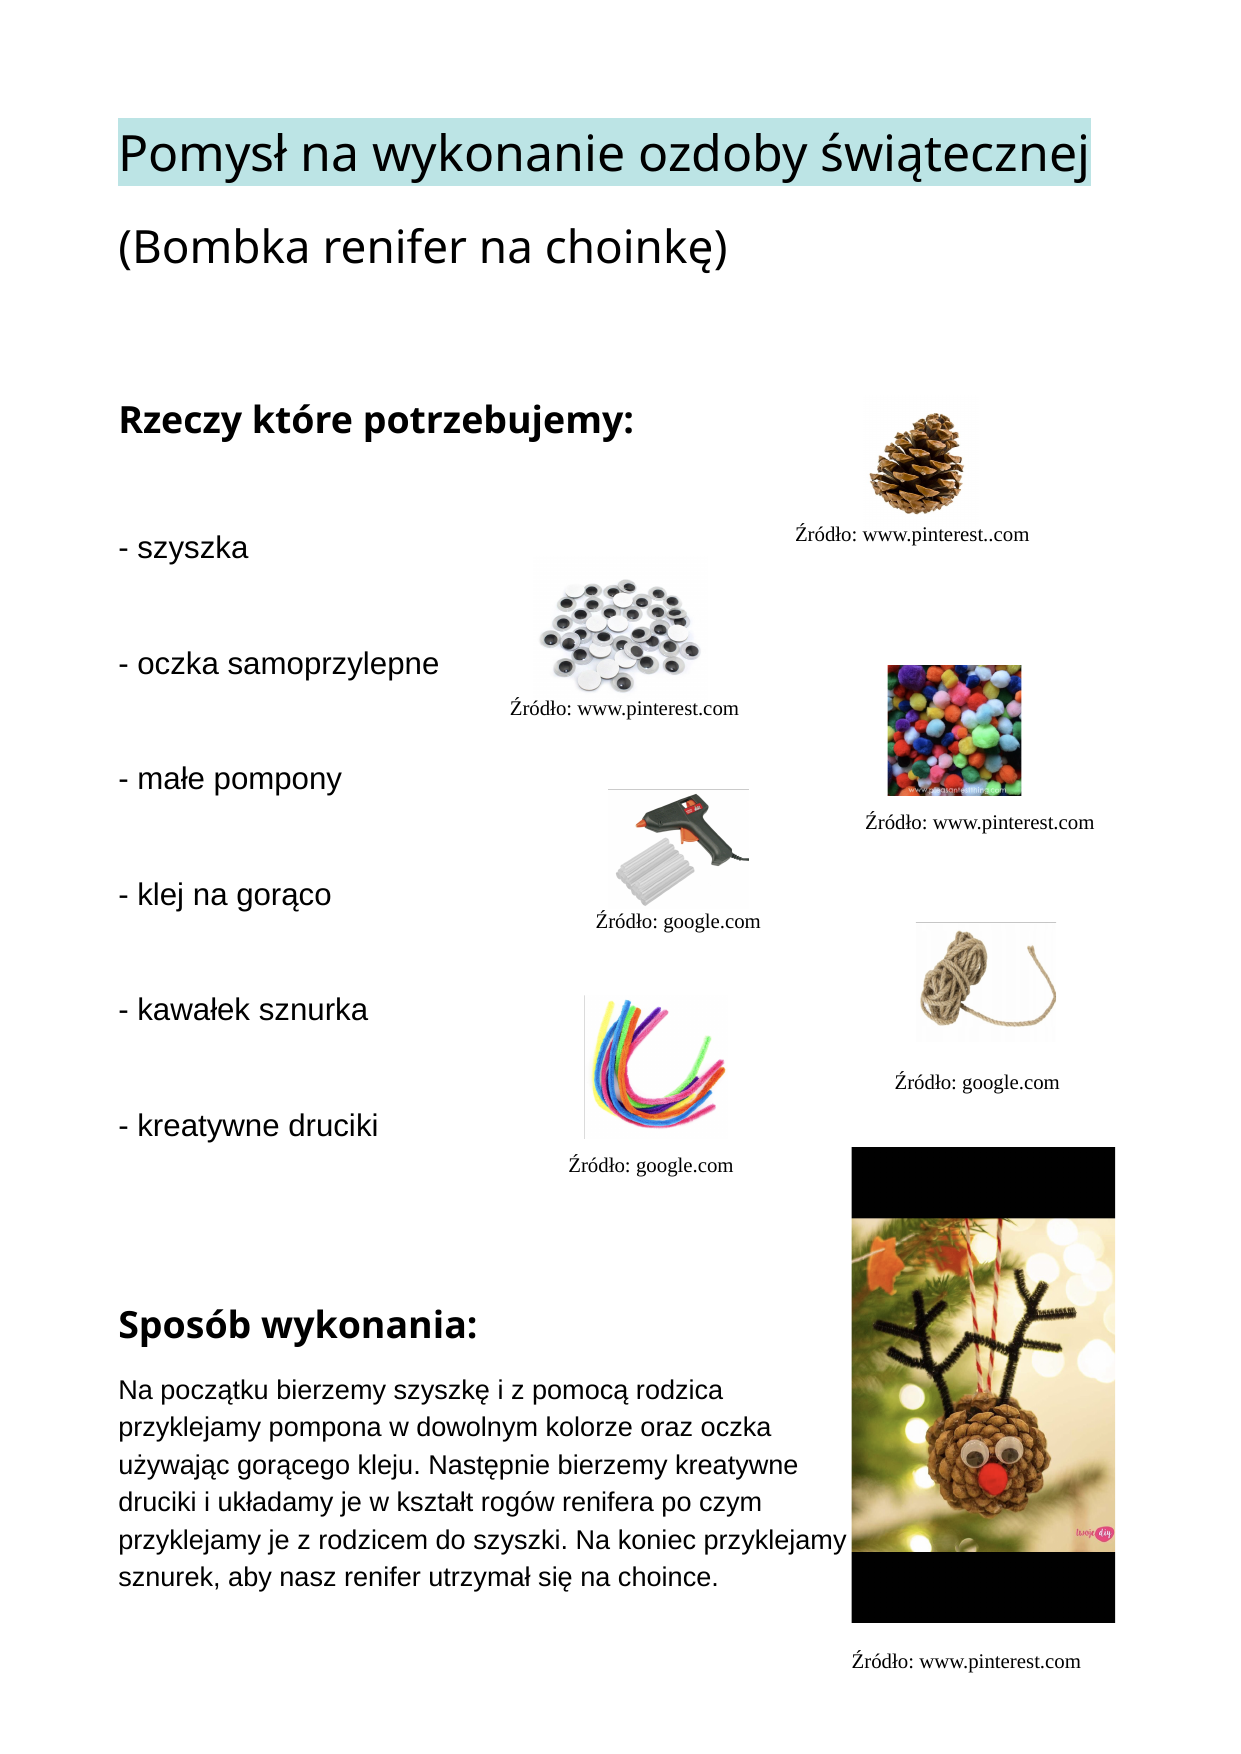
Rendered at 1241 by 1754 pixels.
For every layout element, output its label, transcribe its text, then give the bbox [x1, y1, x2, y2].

picture [862, 395, 979, 533]
text Sposób wykonania: [118, 1298, 851, 1349]
picture [887, 665, 1022, 796]
text Na początku bierzemy szyszkę i z pomocą rodzica przyklejamy pompona w dowolnym kolorze oraz oczka używając gorącego kleju. Następnie bierzemy kreatywne druciki i układamy je w kształt rogów renifera po czym przyklejamy je z rodzicem do szyszki. Na koniec przyklejamy sznurek, aby nasz renifer utrzymał się na choince. [118, 1374, 851, 1592]
picture [588, 998, 733, 1144]
text [1057, 991, 1122, 1027]
text (Bombka renifer na choinkę) [118, 214, 1122, 277]
text Pomysł na wykonanie ozdoby świątecznej [118, 118, 1122, 186]
text [708, 645, 1122, 681]
picture [851, 1147, 1116, 1623]
text [1022, 760, 1122, 796]
text - szyszka [118, 529, 1122, 566]
picture [915, 922, 1057, 1042]
picture [608, 789, 749, 909]
text - kreatywne druciki [118, 1107, 588, 1143]
text - małe pompony [118, 760, 887, 796]
text - klej na gorąco [118, 876, 1122, 912]
text [733, 1107, 1122, 1143]
text - oczka samoprzylepne [118, 645, 533, 681]
picture [533, 556, 708, 714]
text Rzeczy które potrzebujemy: [118, 393, 1122, 444]
text - kawałek sznurka [118, 991, 915, 1027]
